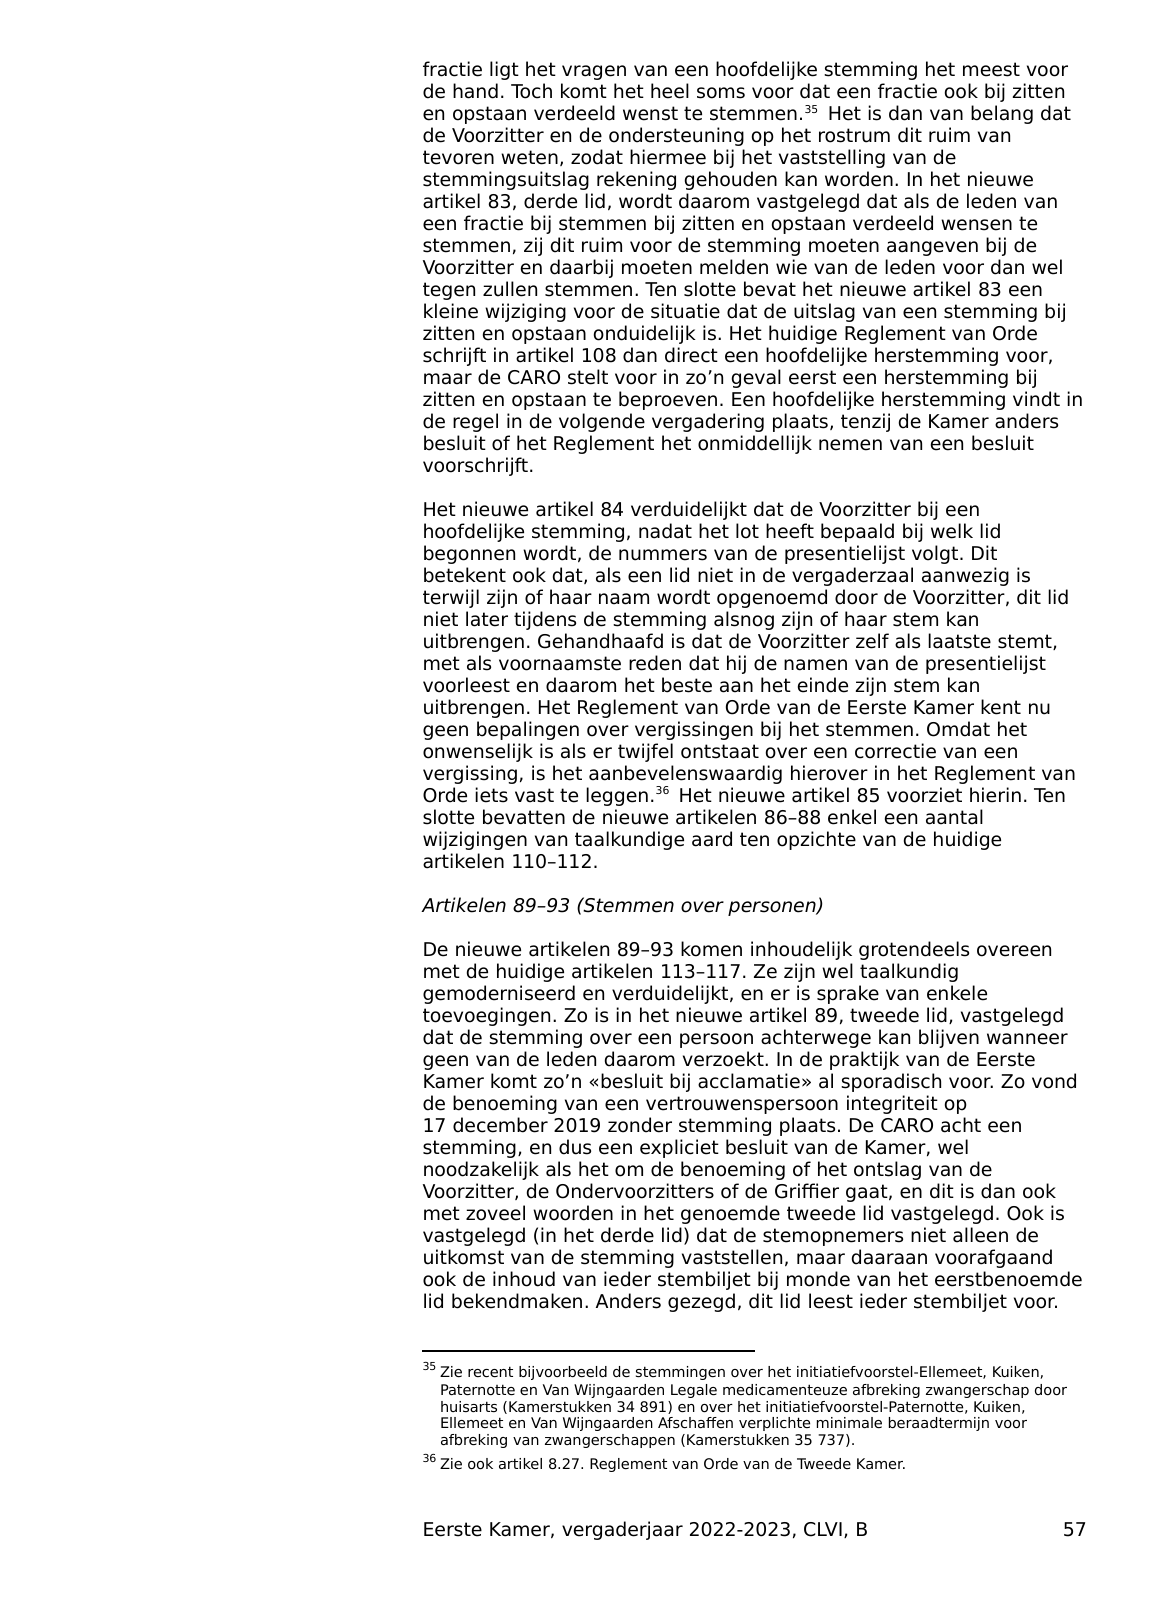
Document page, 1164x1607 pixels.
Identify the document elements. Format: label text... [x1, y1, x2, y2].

subtitle Artikelen 89–93 (Stemmen over personen) [422, 895, 1087, 917]
text Zie recent bijvoorbeeld de stemmingen over het initiatiefvoorstel-Ellemeet, Kuiken, Paternotte en Van Wijngaarden Legale medicamenteuze afbreking zwangerschap door huisarts (Kamerstukken 34 891) en over het initiatiefvoorstel-Paternotte, Kuiken, Ellemeet en Van Wijngaarden Afschaffen verplichte minimale beraadtermijn voor afbreking van zwangerschappen (Kamerstukken 35 737). [422, 1360, 1087, 1449]
text fractie ligt het vragen van een hoofdelijke stemming het meest voor de hand. Toch komt het heel soms voor dat een fractie ook bij zitten en opstaan verdeeld wenst te stemmen. Het is dan van belang dat de Voorzitter en de ondersteuning op het rostrum dit ruim van tevoren weten, zodat hiermee bij het vaststelling van de stemmingsuitslag rekening gehouden kan worden. In het nieuwe artikel 83, derde lid, wordt daarom vastgelegd dat als de leden van een fractie bij stemmen bij zitten en opstaan verdeeld wensen te stemmen, zij dit ruim voor de stemming moeten aangeven bij de Voorzitter en daarbij moeten melden wie van de leden voor dan wel tegen zullen stemmen. Ten slotte bevat het nieuwe artikel 83 een kleine wijziging voor de situatie dat de uitslag van een stemming bij zitten en opstaan onduidelijk is. Het huidige Reglement van Orde schrijft in artikel 108 dan direct een hoofdelijke herstemming voor, maar de CARO stelt voor in zo’n geval eerst een herstemming bij zitten en opstaan te beproeven. Een hoofdelijke herstemming vindt in de regel in de volgende vergadering plaats, tenzij de Kamer anders besluit of het Reglement het onmiddellijk nemen van een besluit voorschrijft. [422, 59, 1087, 477]
text De nieuwe artikelen 89–93 komen inhoudelijk grotendeels overeen met de huidige artikelen 113–117. Ze zijn wel taalkundig gemoderniseerd en verduidelijkt, en er is sprake van enkele toevoegingen. Zo is in het nieuwe artikel 89, tweede lid, vastgelegd dat de stemming over een persoon achterwege kan blijven wanneer geen van de leden daarom verzoekt. In de praktijk van de Eerste Kamer komt zo’n «besluit bij acclamatie» al sporadisch voor. Zo vond de benoeming van een vertrouwenspersoon integriteit op 17 december 2019 zonder stemming plaats. De CARO acht een stemming, en dus een expliciet besluit van de Kamer, wel noodzakelijk als het om de benoeming of het ontslag van de Voorzitter, de Ondervoorzitters of de Griffier gaat, en dit is dan ook met zoveel woorden in het genoemde tweede lid vastgelegd. Ook is vastgelegd (in het derde lid) dat de stemopnemers niet alleen de uitkomst van de stemming vaststellen, maar daaraan voorafgaand ook de inhoud van ieder stembiljet bij monde van het eerstbenoemde lid bekendmaken. Anders gezegd, dit lid leest ieder stembiljet voor. [422, 939, 1087, 1312]
text Zie ook artikel 8.27. Reglement van Orde van de Tweede Kamer. [422, 1452, 1087, 1474]
text Het nieuwe artikel 84 verduidelijkt dat de Voorzitter bij een hoofdelijke stemming, nadat het lot heeft bepaald bij welk lid begonnen wordt, de nummers van de presentielijst volgt. Dit betekent ook dat, als een lid niet in de vergaderzaal aanwezig is terwijl zijn of haar naam wordt opgenoemd door de Voorzitter, dit lid niet later tijdens de stemming alsnog zijn of haar stem kan uitbrengen. Gehandhaafd is dat de Voorzitter zelf als laatste stemt, met als voornaamste reden dat hij de namen van de presentielijst voorleest en daarom het beste aan het einde zijn stem kan uitbrengen. Het Reglement van Orde van de Eerste Kamer kent nu geen bepalingen over vergissingen bij het stemmen. Omdat het onwenselijk is als er twijfel ontstaat over een correctie van een vergissing, is het aanbevelenswaardig hierover in het Reglement van Orde iets vast te leggen. Het nieuwe artikel 85 voorziet hierin. Ten slotte bevatten de nieuwe artikelen 86–88 enkel een aantal wijzigingen van taalkundige aard ten opzichte van de huidige artikelen 110–112. [422, 499, 1087, 872]
